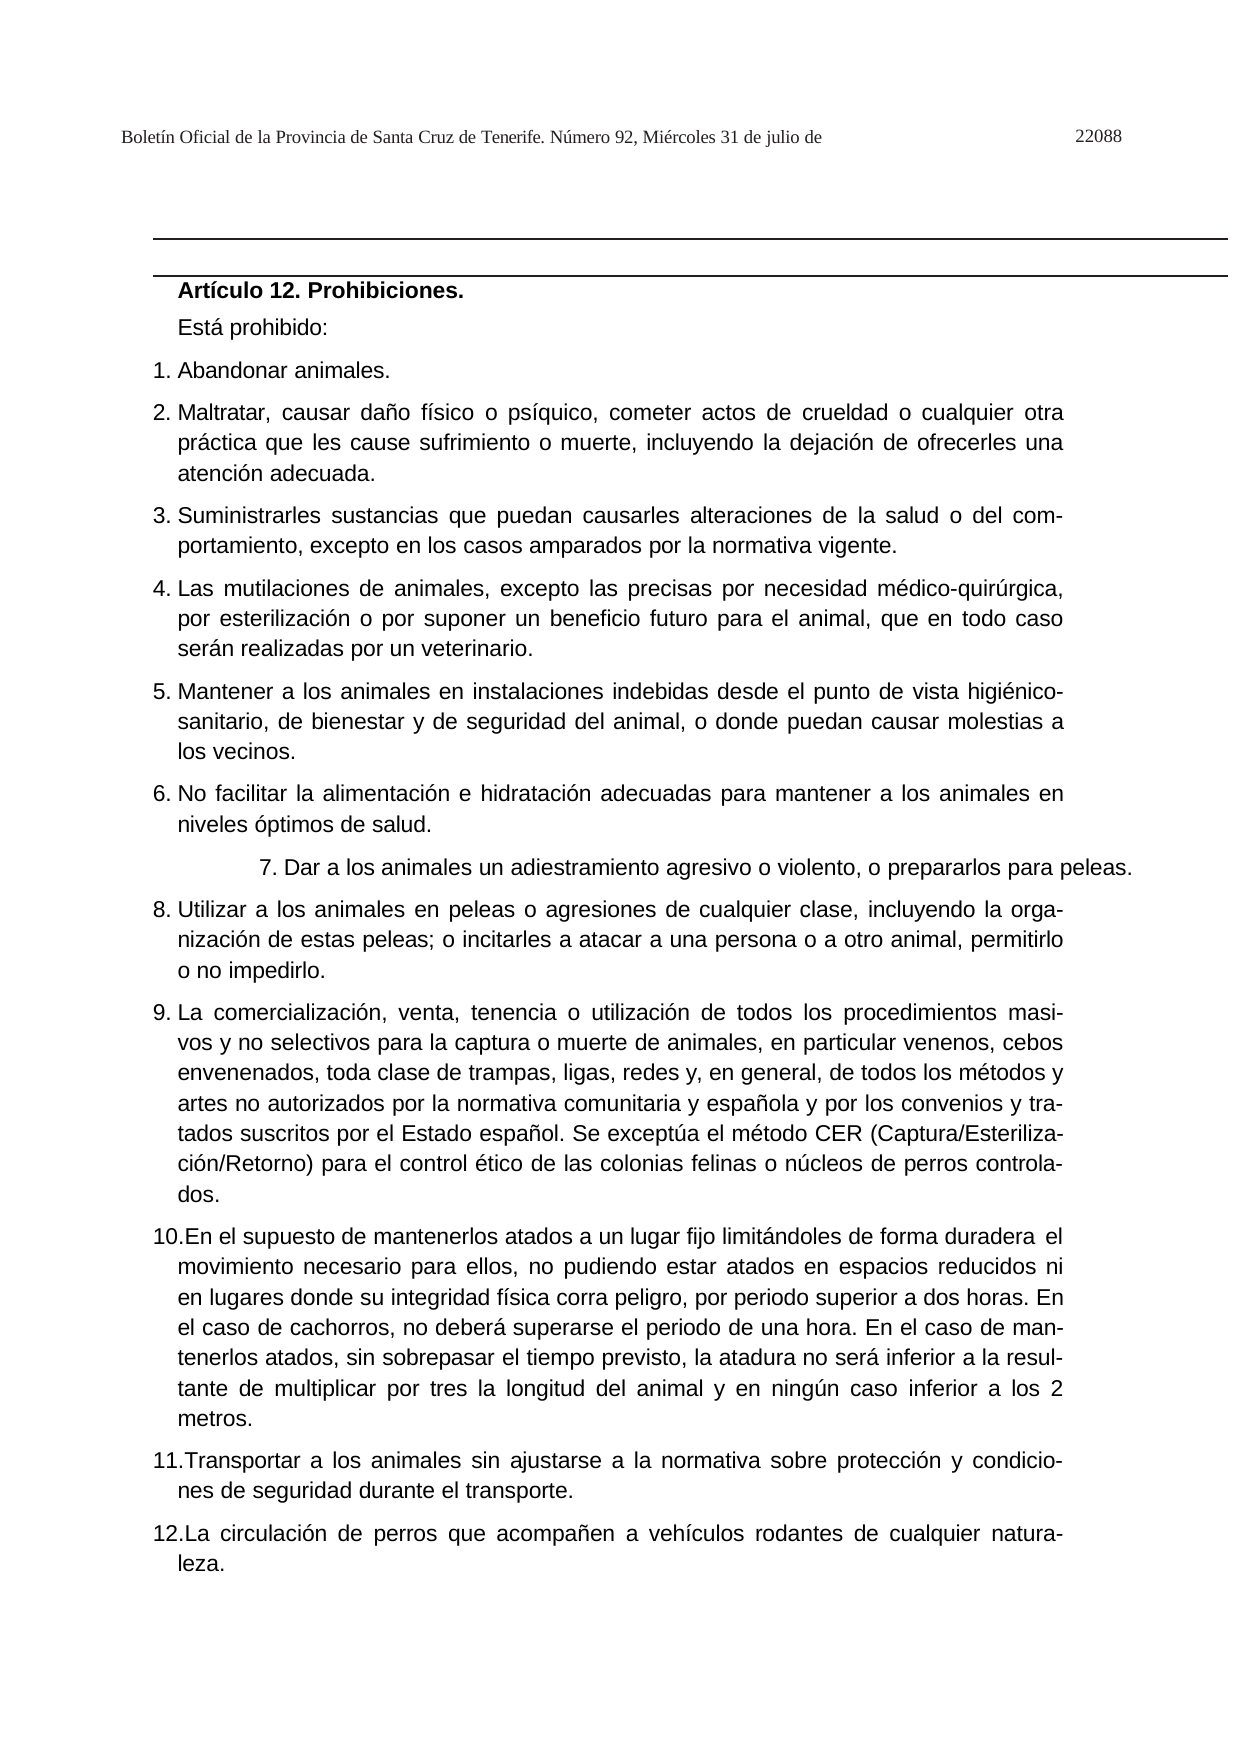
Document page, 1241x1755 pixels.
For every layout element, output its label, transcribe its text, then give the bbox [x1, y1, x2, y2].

list Mantener a los animales en instalaciones indebidas desde el punto de vista higiénico- sanitario, de bienestar y de seguridad del animal, o donde puedan causar molestias a los vecinos. [153, 678, 1064, 765]
list La comercialización, venta, tenencia o utilización de todos los procedimientos masi- vos y no selectivos para la captura o muerte de animales, en particular venenos, cebos envenenados, toda clase de trampas, ligas, redes y, en general, de todos los métodos y artes no autorizados por la normativa comunitaria y española y por los convenios y tra- tados suscritos por el Estado español. Se exceptúa el método CER (Captura/Esteriliza- ción/Retorno) para el control ético de las colonias felinas o núcleos de perros controla- dos. [153, 999, 1064, 1207]
list Maltratar, causar daño físico o psíquico, cometer actos de crueldad o cualquier otra práctica que les cause sufrimiento o muerte, incluyendo la dejación de ofrecerles una atención adecuada. [153, 399, 1064, 486]
list No facilitar la alimentación e hidratación adecuadas para mantener a los animales en niveles óptimos de salud. [153, 780, 1064, 837]
list Suministrarles sustancias que puedan causarles alteraciones de la salud o del com- portamiento, excepto en los casos amparados por la normativa vigente. [153, 502, 1064, 559]
list Dar a los animales un adiestramiento agresivo o violento, o prepararlos para peleas. [259, 853, 1170, 880]
subtitle [177, 254, 1170, 275]
list Utilizar a los animales en peleas o agresiones de cualquier clase, incluyendo la orga- nización de estas peleas; o incitarles a atacar a una persona o a otro animal, permitirlo o no impedirlo. [153, 896, 1064, 983]
list En el supuesto de mantenerlos atados a un lugar fijo limitándoles de forma duradera el movimiento necesario para ellos, no pudiendo estar atados en espacios reducidos ni en lugares donde su integridad física corra peligro, por periodo superior a dos horas. En el caso de cachorros, no deberá superarse el periodo de una hora. En el caso de man- tenerlos atados, sin sobrepasar el tiempo previsto, la atadura no será inferior a la resul- tante de multiplicar por tres la longitud del animal y en ningún caso inferior a los 2 metros. [153, 1223, 1064, 1431]
list Transportar a los animales sin ajustarse a la normativa sobre protección y condicio- nes de seguridad durante el transporte. [153, 1447, 1064, 1504]
list Las mutilaciones de animales, excepto las precisas por necesidad médico-quirúrgica, por esterilización o por suponer un beneficio futuro para el animal, que en todo caso serán realizadas por un veterinario. [153, 575, 1064, 662]
subtitle Artículo 12. Prohibiciones. [177, 277, 1170, 303]
list Abandonar animales. [153, 357, 1170, 383]
list La circulación de perros que acompañen a vehículos rodantes de cualquier natura- leza. [153, 1519, 1063, 1577]
text Está prohibido: [177, 313, 1170, 340]
